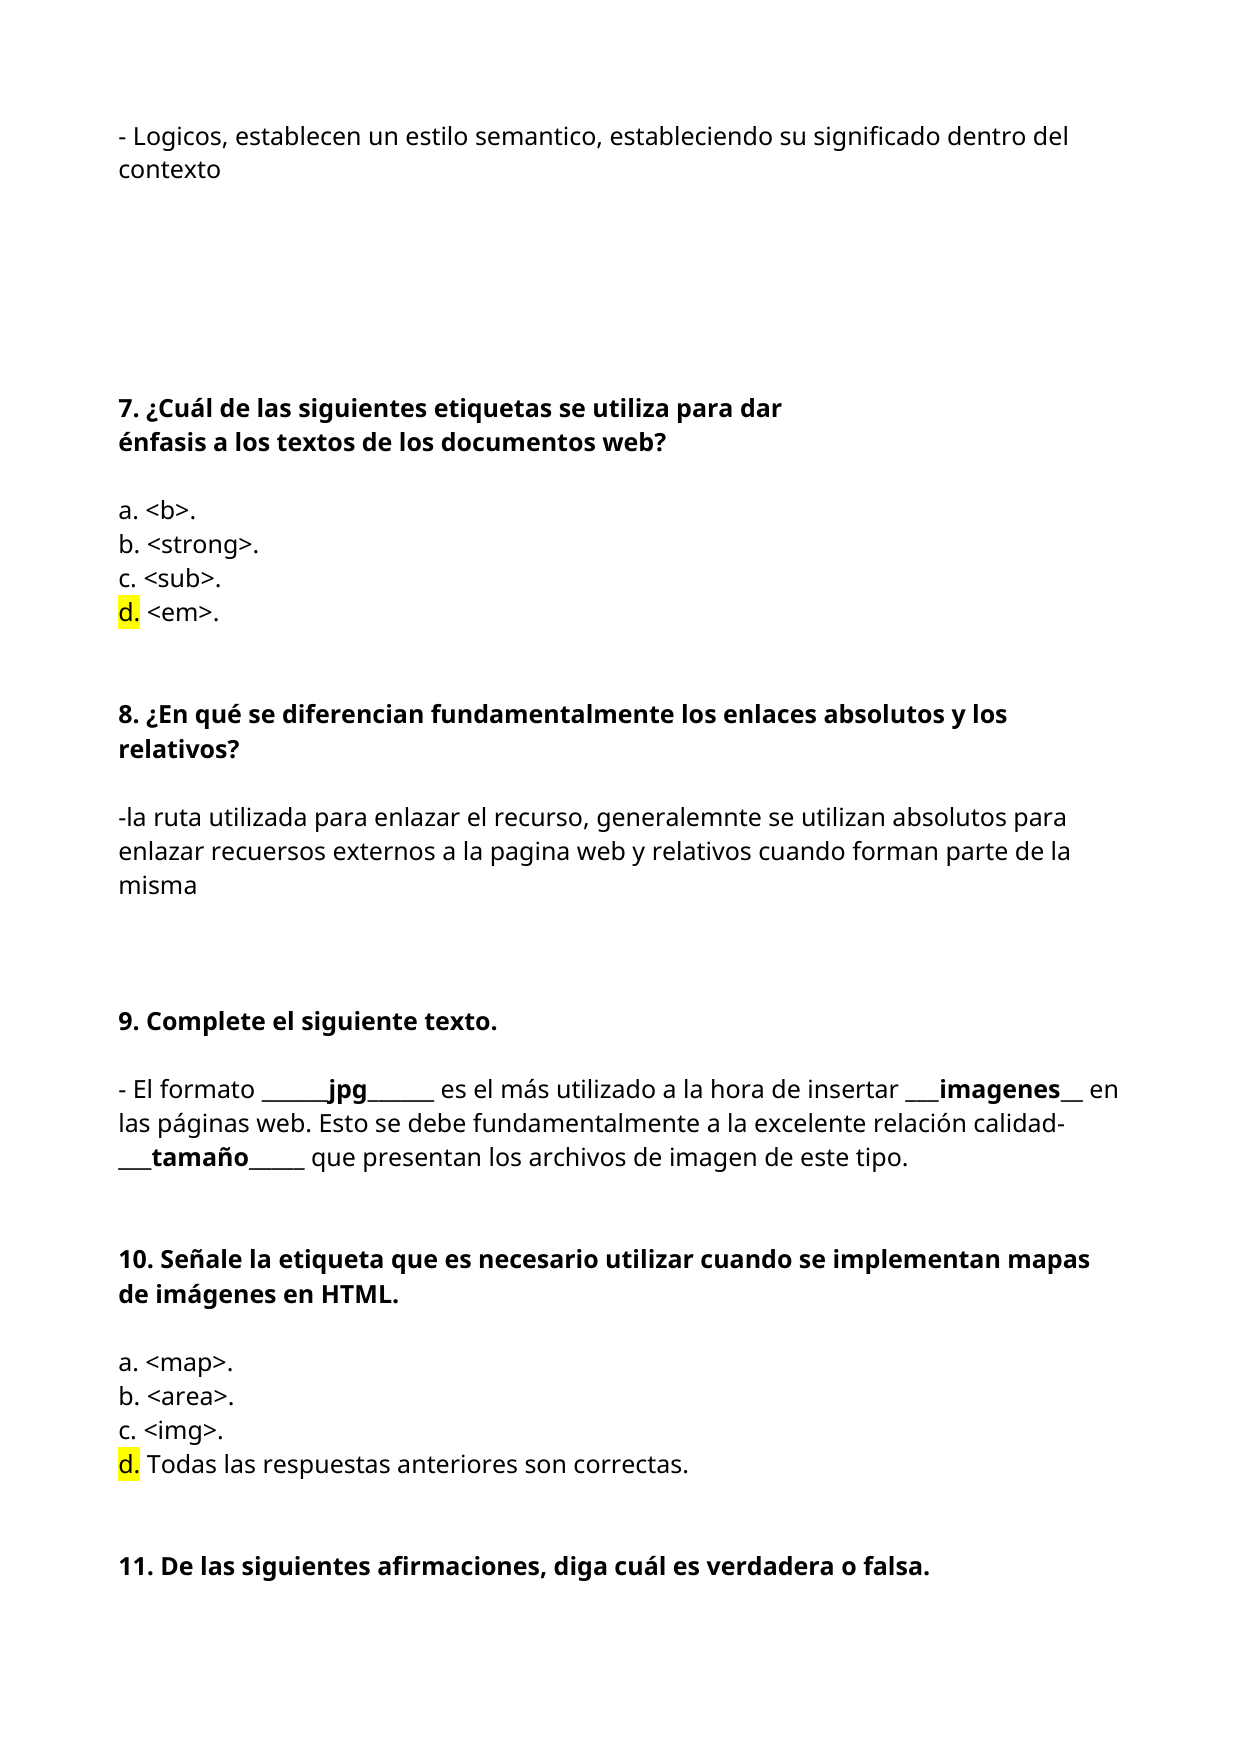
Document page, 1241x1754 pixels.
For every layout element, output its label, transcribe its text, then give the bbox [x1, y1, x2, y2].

text 11. De las siguientes afirmaciones, diga cuál es verdadera o falsa. [118, 1549, 1122, 1583]
text -la ruta utilizada para enlazar el recurso, generalemnte se utilizan absolutos para enlazar recuersos externos a la pagina web y relativos cuando forman parte de la misma [118, 799, 1122, 902]
text 9. Complete el siguiente texto. [118, 1004, 1122, 1038]
text 10. Señale la etiqueta que es necesario utilizar cuando se implementan mapas de imágenes en HTML. [118, 1242, 1122, 1310]
text 8. ¿En qué se diferencian fundamentalmente los enlaces absolutos y los relativos? [118, 697, 1122, 765]
text c. <img>. [118, 1412, 1122, 1447]
text - El formato ______jpg______ es el más utilizado a la hora de insertar ___imagenes__ en las páginas web. Esto se debe fundamentalmente a la excelente relación calidad-___tamaño_____ que presentan los archivos de imagen de este tipo. [118, 1072, 1122, 1174]
text 7. ¿Cuál de las siguientes etiquetas se utiliza para dar [118, 391, 1122, 425]
text d. <em>. [118, 595, 1122, 629]
text c. <sub>. [118, 561, 1122, 595]
text b. <area>. [118, 1378, 1122, 1412]
text b. <strong>. [118, 527, 1122, 561]
text d. Todas las respuestas anteriores son correctas. [118, 1447, 1122, 1481]
text - Logicos, establecen un estilo semantico, estableciendo su significado dentro del contexto [118, 118, 1122, 186]
text a. <map>. [118, 1344, 1122, 1378]
text a. <b>. [118, 493, 1122, 527]
text énfasis a los textos de los documentos web? [118, 425, 1122, 459]
